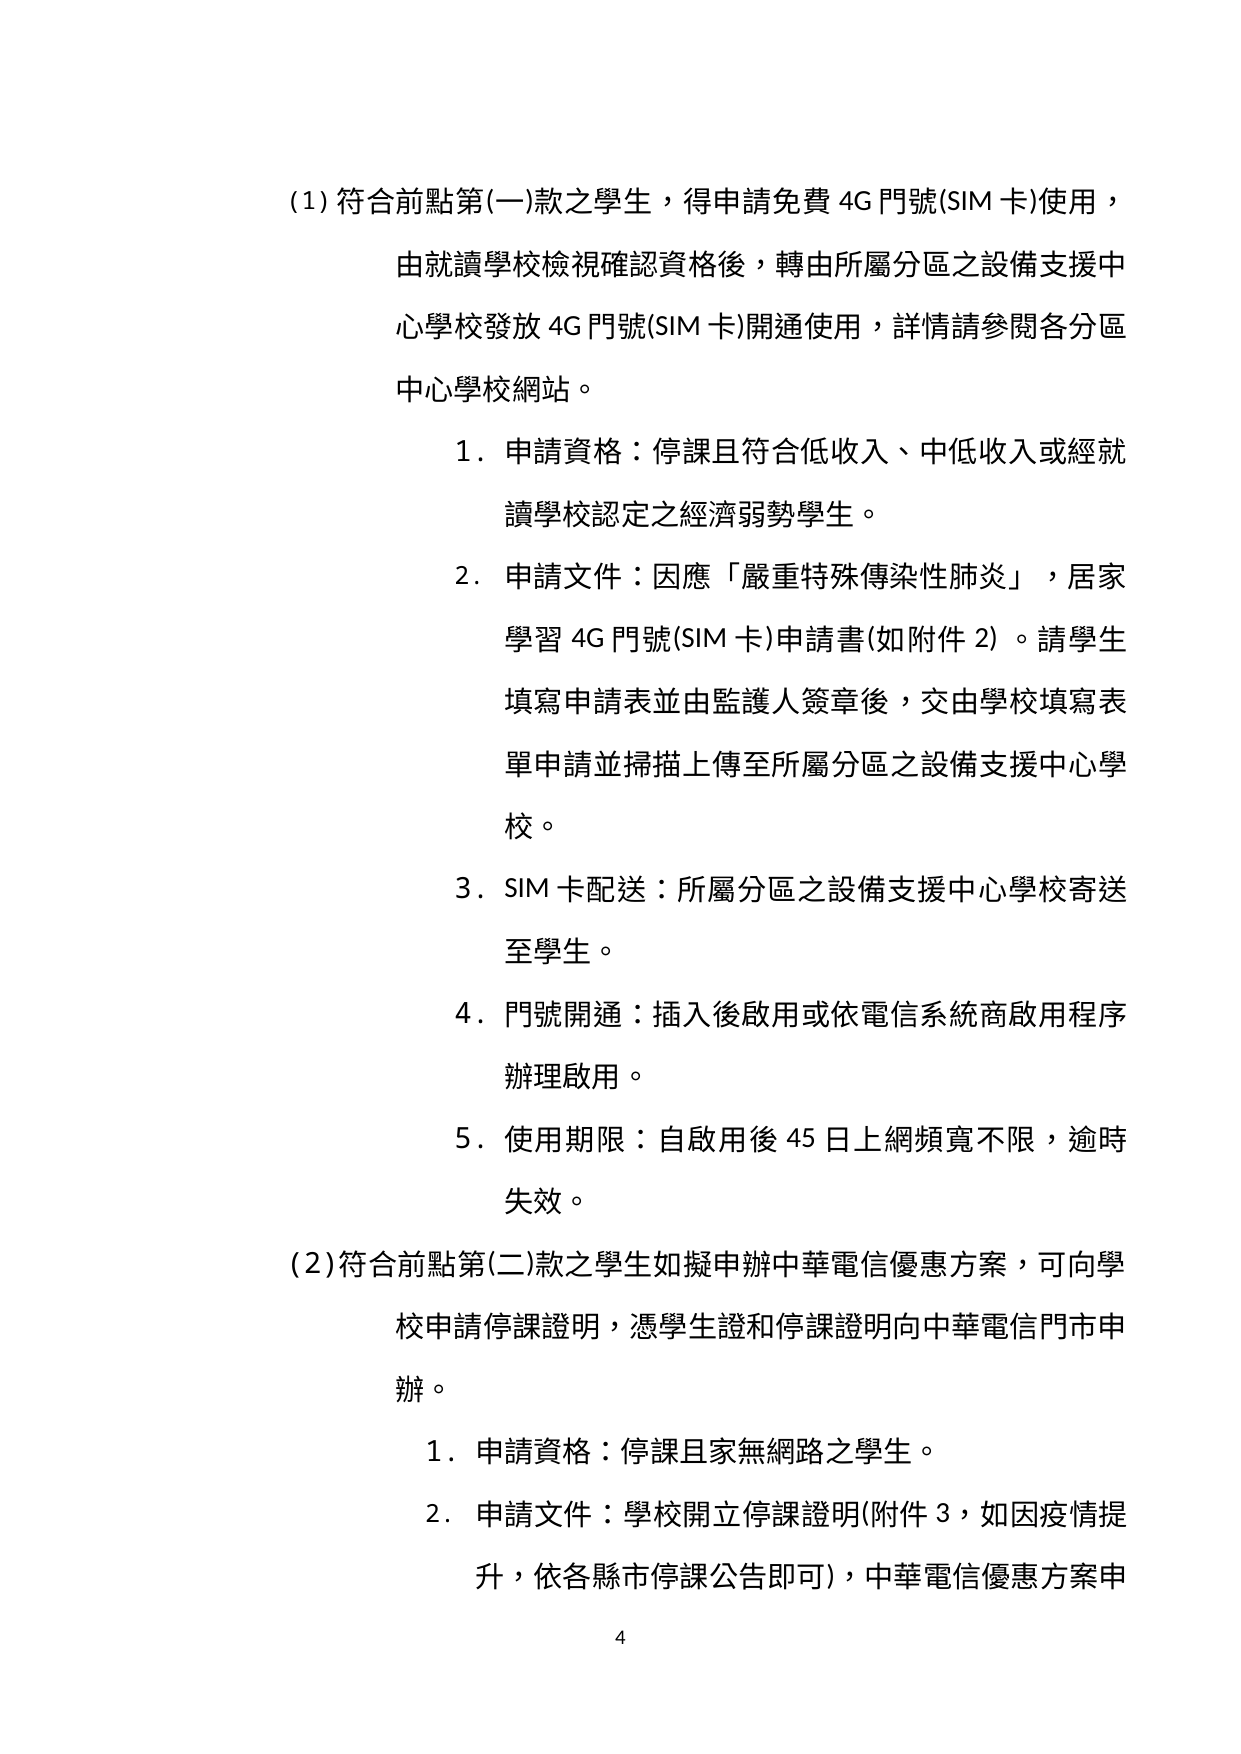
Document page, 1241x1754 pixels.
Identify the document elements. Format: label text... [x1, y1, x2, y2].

list 申請資格：停課且符合低收入、中低收入或經就讀學校認定之經濟弱勢學生。 [454, 408, 1128, 533]
list 使用期限：自啟用後45日上網頻寬不限，逾時失效。 [454, 1096, 1128, 1221]
list 申請資格：停課且家無網路之學生。 [425, 1408, 1128, 1471]
list 符合前點第(二)款之學生如擬申辦中華電信優惠方案，可向學校申請停課證明，憑學生證和停課證明向中華電信門市申辦。 [286, 1221, 1128, 1408]
list 申請文件：學校開立停課證明(附件3，如因疫情提升，依各縣市停課公告即可)，中華電信優惠方案申請書。 [425, 1471, 1128, 1596]
list 申請文件：因應「嚴重特殊傳染性肺炎」，居家學習4G門號(SIM卡)申請書(如附件2) 。請學生填寫申請表並由監護人簽章後，交由學校填寫表單申請並掃描上傳至所屬分區之設備支援中心學校。 [454, 533, 1128, 846]
list SIM卡配送：所屬分區之設備支援中心學校寄送至學生。 [454, 846, 1128, 971]
list 門號開通：插入後啟用或依電信系統商啟用程序辦理啟用。 [454, 971, 1128, 1096]
list 符合前點第(一)款之學生，得申請免費4G門號(SIM卡)使用，由就讀學校檢視確認資格後，轉由所屬分區之設備支援中心學校發放4G門號(SIM卡)開通使用，詳情請參閱各分區中心學校網站。 [286, 158, 1128, 408]
